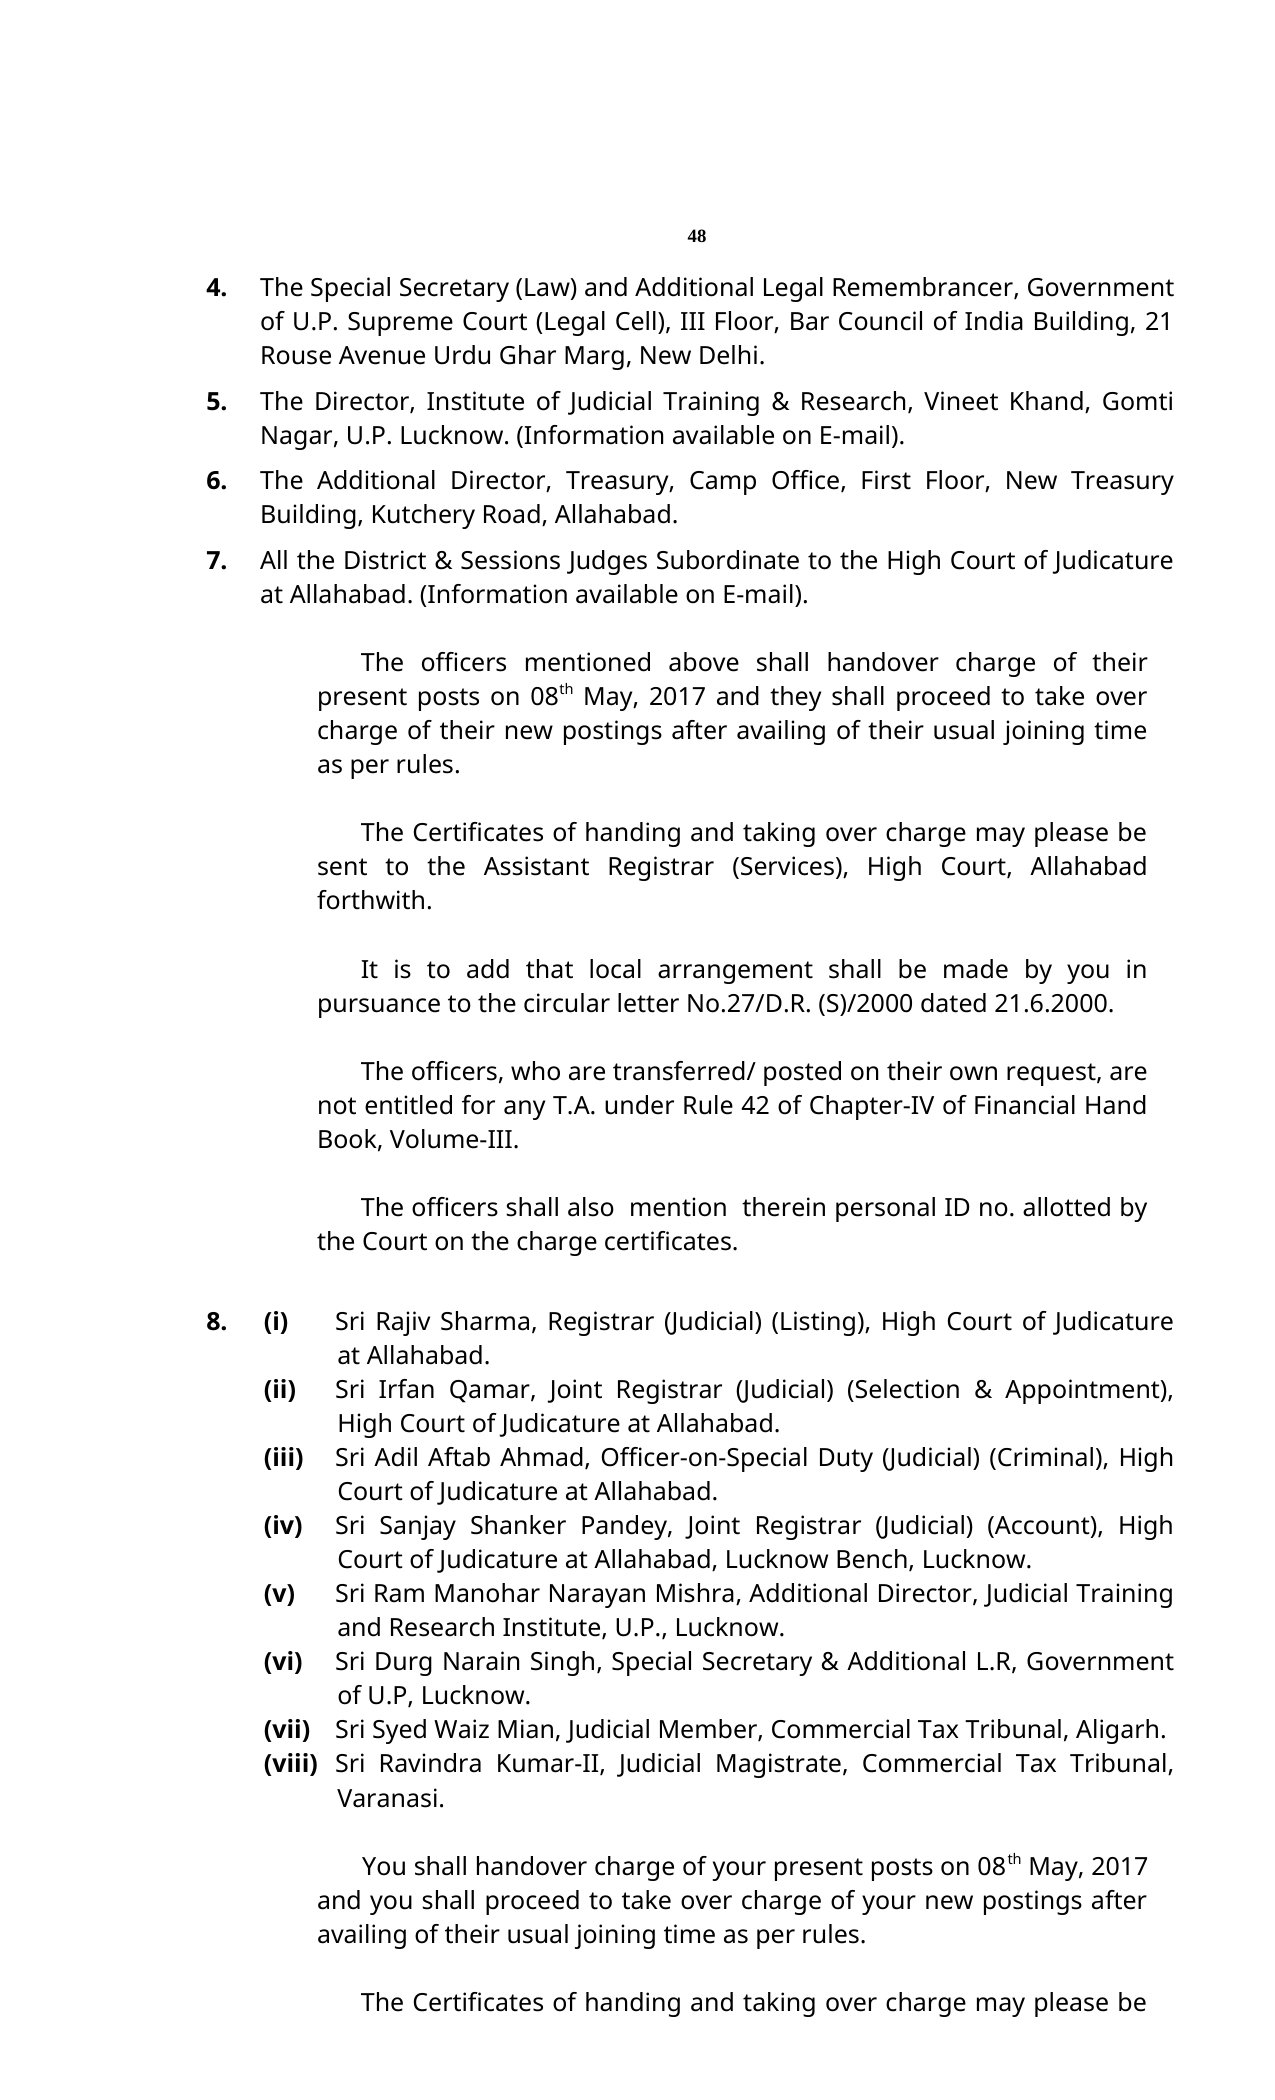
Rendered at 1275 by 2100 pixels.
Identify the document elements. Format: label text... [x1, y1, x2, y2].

table_cell Sri Rajiv Sharma, Registrar (Judicial) (Listing), High Court of Judicature at Allahabad. Sri Irfan Qamar, Joint Registrar (Judicial) (Selection & Appointment), High Court of Judicature at Allahabad. Sri Adil Aftab Ahmad, Officer-on-Special Duty (Judicial) (Criminal), High Court of Judicature at Allahabad. Sri Sanjay Shanker Pandey, Joint Registrar (Judicial) (Account), High Court of Judicature at Allahabad, Lucknow Bench, Lucknow. Sri Ram Manohar Narayan Mishra, Additional Director, Judicial Training and Research Institute, U.P., Lucknow. Sri Durg Narain Singh, Special Secretary & Additional L.R, Government of U.P, Lucknow. Sri Syed Waiz Mian, Judicial Member, Commercial Tax Tribunal, Aligarh. Sri Ravindra Kumar-II, Judicial Magistrate, Commercial Tax Tribunal, Varanasi. You shall handover charge of your present posts on 08th May, 2017 and you shall proceed to take over charge of your new postings after availing of their usual joining time as per rules. The Certificates of handing and taking over charge may please be sent to the Section Officer (Services), High Court, Allahabad forthwith. The officers shall also mention therein personal ID no. allotted by the Court on the charge certificates. [254, 1298, 1181, 2024]
table_cell [200, 264, 254, 378]
table_cell The Director, Institute of Judicial Training & Research, Vineet Khand, Gomti Nagar, U.P. Lucknow. (Information available on E-mail). [254, 378, 1181, 457]
table_cell [200, 378, 254, 457]
table_cell The Additional Director, Treasury, Camp Office, First Floor, New Treasury Building, Kutchery Road, Allahabad. [254, 457, 1181, 537]
table_cell [200, 1298, 254, 2024]
table_cell [200, 537, 254, 1298]
table_cell [200, 457, 254, 537]
table_cell All the District & Sessions Judges Subordinate to the High Court of Judicature at Allahabad. (Information available on E-mail). The officers mentioned above shall handover charge of their present posts on 08th May, 2017 and they shall proceed to take over charge of their new postings after availing of their usual joining time as per rules. The Certificates of handing and taking over charge may please be sent to the Assistant Registrar (Services), High Court, Allahabad forthwith. It is to add that local arrangement shall be made by you in pursuance to the circular letter No.27/D.R. (S)/2000 dated 21.6.2000. The officers, who are transferred/ posted on their own request, are not entitled for any T.A. under Rule 42 of Chapter-IV of Financial Hand Book, Volume-III. The officers shall also mention therein personal ID no. allotted by the Court on the charge certificates. [254, 537, 1181, 1298]
table_cell The Special Secretary (Law) and Additional Legal Remembrancer, Government of U.P. Supreme Court (Legal Cell), III Floor, Bar Council of India Building, 21 Rouse Avenue Urdu Ghar Marg, New Delhi. [254, 264, 1181, 378]
